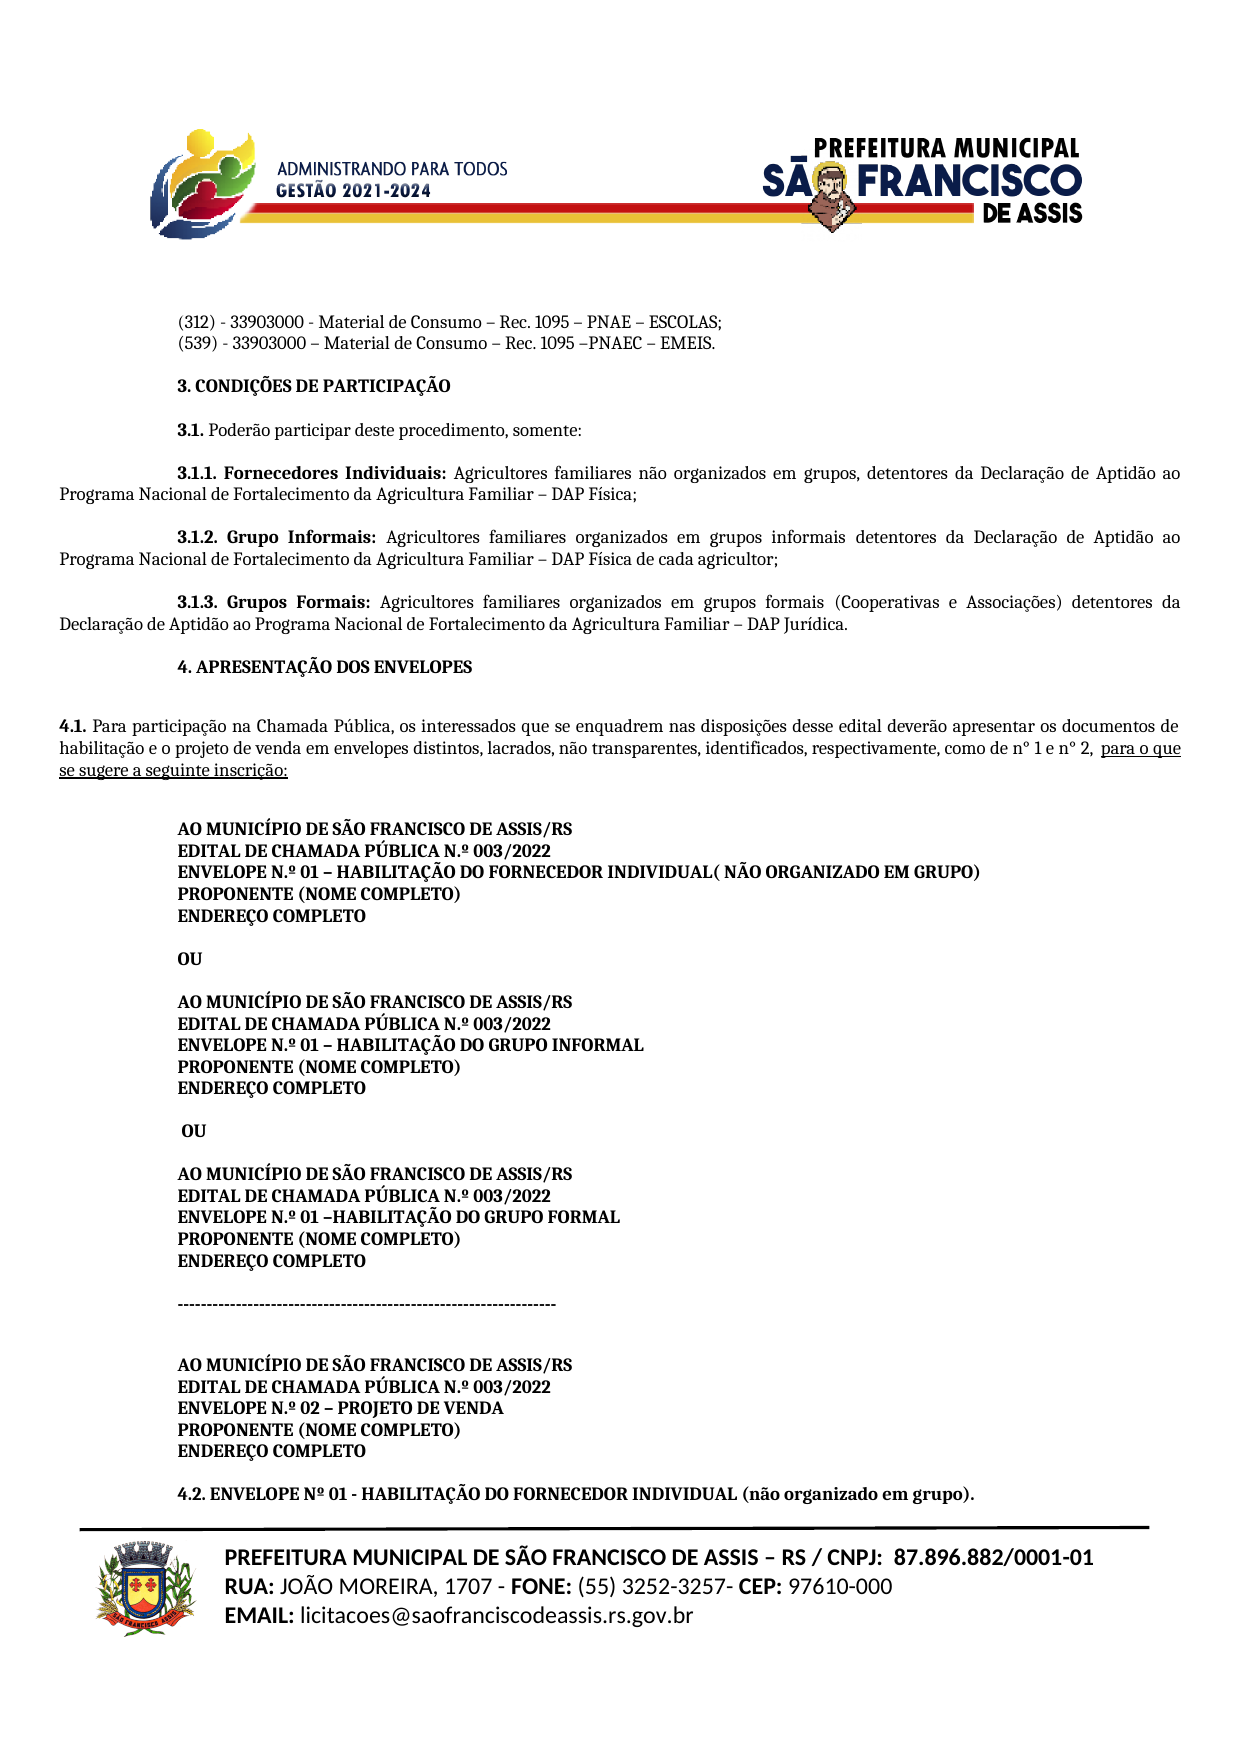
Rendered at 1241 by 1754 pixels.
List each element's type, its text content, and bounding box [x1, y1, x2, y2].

text ENVELOPE N.º 02 – PROJETO DE VENDA [59, 1398, 1181, 1419]
text PROPONENTE (NOME COMPLETO) [59, 1056, 1181, 1078]
text (539) - 33903000 – Material de Consumo – Rec. 1095 –PNAEC – EMEIS. [59, 333, 1181, 354]
text ENDEREÇO COMPLETO [59, 905, 1181, 927]
text ENDEREÇO COMPLETO [59, 1250, 1181, 1272]
text ENVELOPE N.º 01 –HABILITAÇÃO DO GRUPO FORMAL [59, 1207, 1181, 1229]
text AO MUNICÍPIO DE SÃO FRANCISCO DE ASSIS/RS [59, 991, 1181, 1013]
text 3.1.2. Grupo Informais: Agricultores familiares organizados em grupos informais detentores da Declaração de Aptidão ao Programa Nacional de Fortalecimento da Agricultura Familiar – DAP Física de cada agricultor; [59, 527, 1181, 570]
text 4.2. ENVELOPE Nº 01 - HABILITAÇÃO DO FORNECEDOR INDIVIDUAL (não organizado em grupo). [59, 1484, 1181, 1506]
text EDITAL DE CHAMADA PÚBLICA N.º 003/2022 [59, 841, 1181, 862]
text ----------------------------------------------------------------- [59, 1293, 1181, 1315]
text PROPONENTE (NOME COMPLETO) [59, 1229, 1181, 1250]
text AO MUNICÍPIO DE SÃO FRANCISCO DE ASSIS/RS [59, 1164, 1181, 1186]
text AO MUNICÍPIO DE SÃO FRANCISCO DE ASSIS/RS [59, 819, 1181, 841]
text EDITAL DE CHAMADA PÚBLICA N.º 003/2022 [59, 1186, 1181, 1207]
text 4. APRESENTAÇÃO DOS ENVELOPES [59, 656, 1181, 678]
text 4.1. Para participação na Chamada Pública, os interessados que se enquadrem nas disposições desse edital deverão apresentar os documentos de habilitação e o projeto de venda em envelopes distintos, lacrados, não transparentes, identificados, respectivamente, como de n° 1 e n° 2, para o que se sugere a seguinte inscrição: [59, 716, 1181, 781]
text 3. CONDIÇÕES DE PARTICIPAÇÃO [59, 376, 1181, 397]
text EDITAL DE CHAMADA PÚBLICA N.º 003/2022 [59, 1013, 1181, 1034]
text (312) - 33903000 - Material de Consumo – Rec. 1095 – PNAE – ESCOLAS; [162, 311, 1181, 333]
text EDITAL DE CHAMADA PÚBLICA N.º 003/2022 [59, 1376, 1181, 1398]
text AO MUNICÍPIO DE SÃO FRANCISCO DE ASSIS/RS [59, 1354, 1181, 1376]
text 3.1.1. Fornecedores Individuais: Agricultores familiares não organizados em grupos, detentores da Declaração de Aptidão ao Programa Nacional de Fortalecimento da Agricultura Familiar – DAP Física; [59, 462, 1181, 505]
text ENDEREÇO COMPLETO [59, 1078, 1181, 1099]
text [59, 311, 157, 333]
text PROPONENTE (NOME COMPLETO) [59, 1419, 1181, 1441]
text 3.1.3. Grupos Formais: Agricultores familiares organizados em grupos formais (Cooperativas e Associações) detentores da Declaração de Aptidão ao Programa Nacional de Fortalecimento da Agricultura Familiar – DAP Jurídica. [59, 592, 1181, 635]
text ENDEREÇO COMPLETO [59, 1441, 1181, 1462]
text ENVELOPE N.º 01 – HABILITAÇÃO DO FORNECEDOR INDIVIDUAL( NÃO ORGANIZADO EM GRUPO) [59, 862, 1181, 884]
text OU [59, 948, 1181, 970]
text ENVELOPE N.º 01 – HABILITAÇÃO DO GRUPO INFORMAL [59, 1034, 1181, 1056]
text OU [59, 1121, 1181, 1142]
text 3.1. Poderão participar deste procedimento, somente: [59, 419, 1181, 441]
text PROPONENTE (NOME COMPLETO) [59, 884, 1181, 905]
